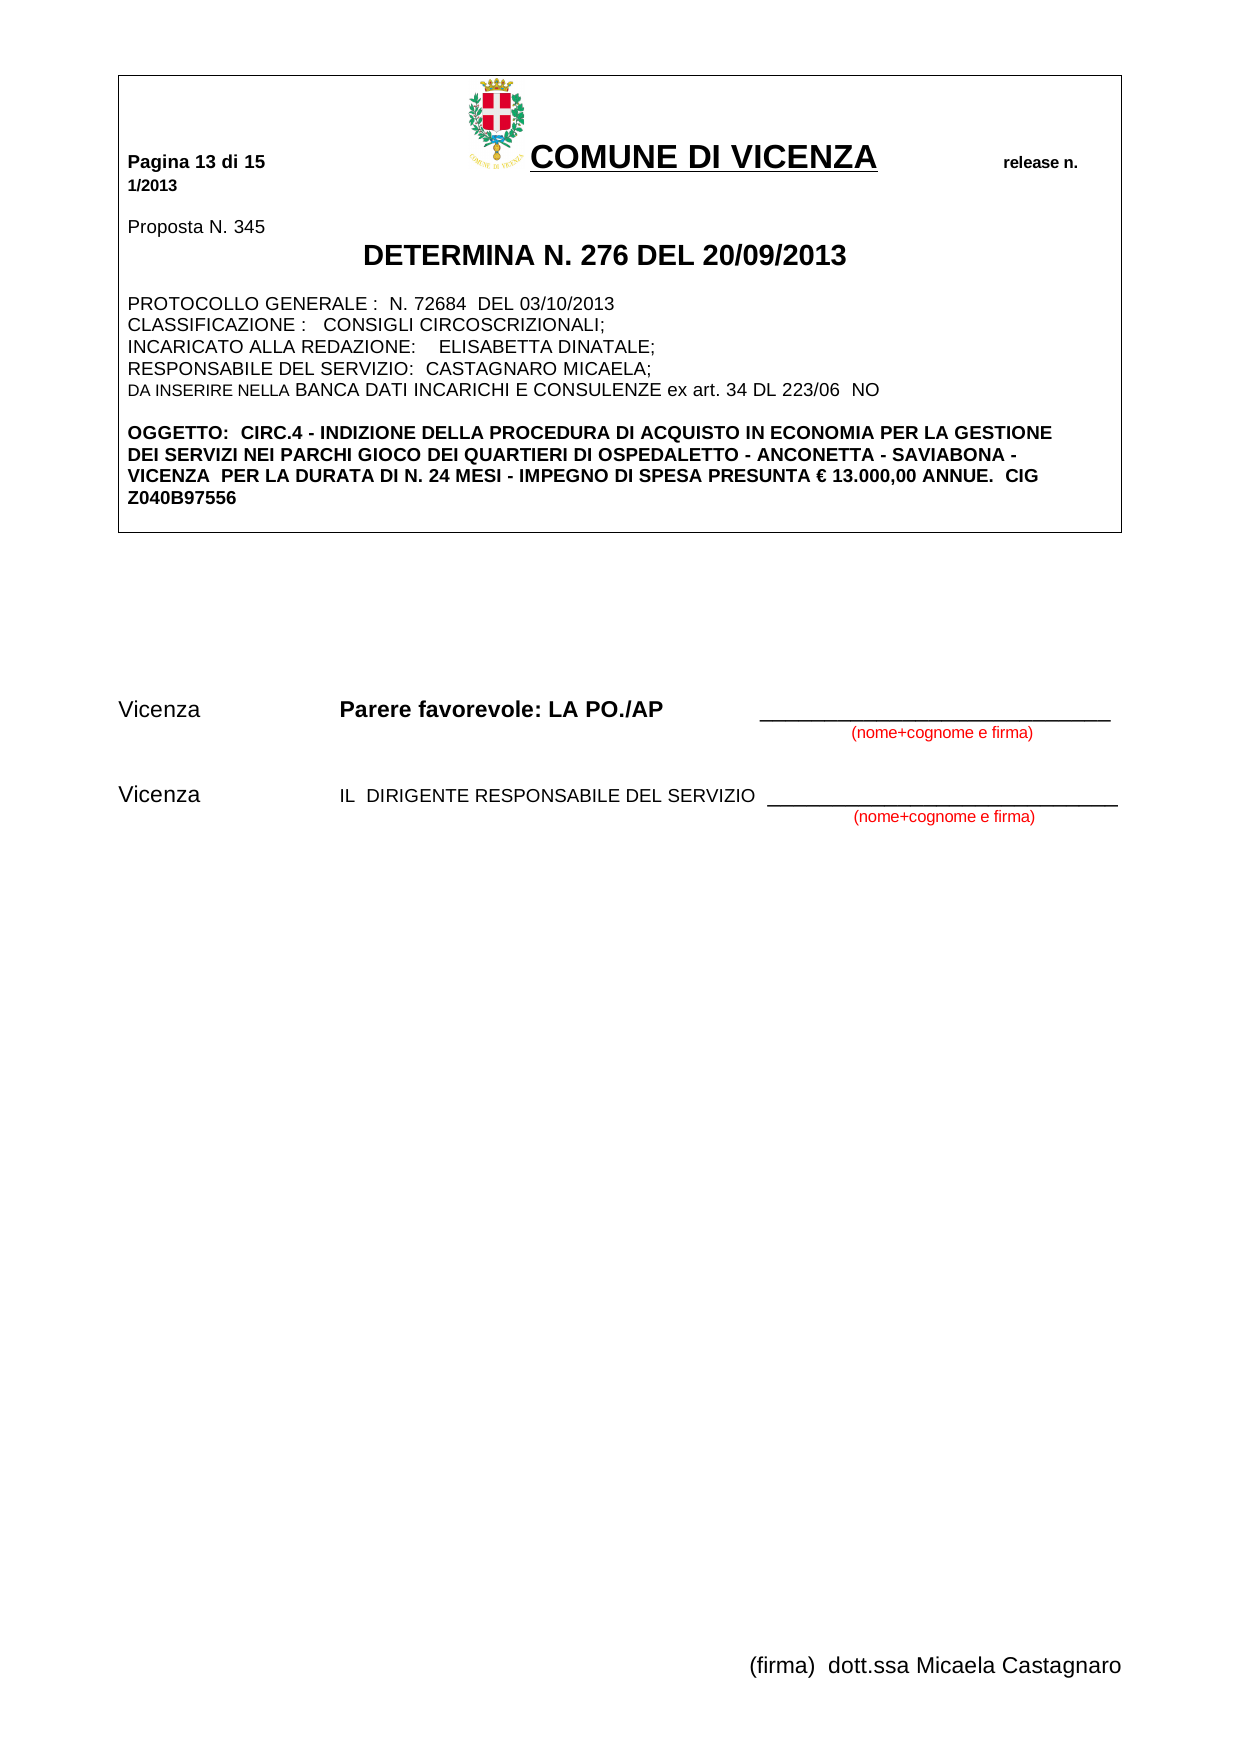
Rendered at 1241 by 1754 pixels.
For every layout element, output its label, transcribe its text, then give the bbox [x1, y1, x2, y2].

text (nome+cognome e firma) [118, 807, 1122, 826]
text (nome+cognome e firma) [118, 723, 1122, 742]
text Vicenza IL DIRIGENTE RESPONSABILE DEL SERVIZIO ___________________________ [118, 780, 1122, 807]
picture [468, 78, 525, 169]
text Vicenza Parere favorevole: LA PO./AP ___________________________ [118, 696, 1122, 723]
